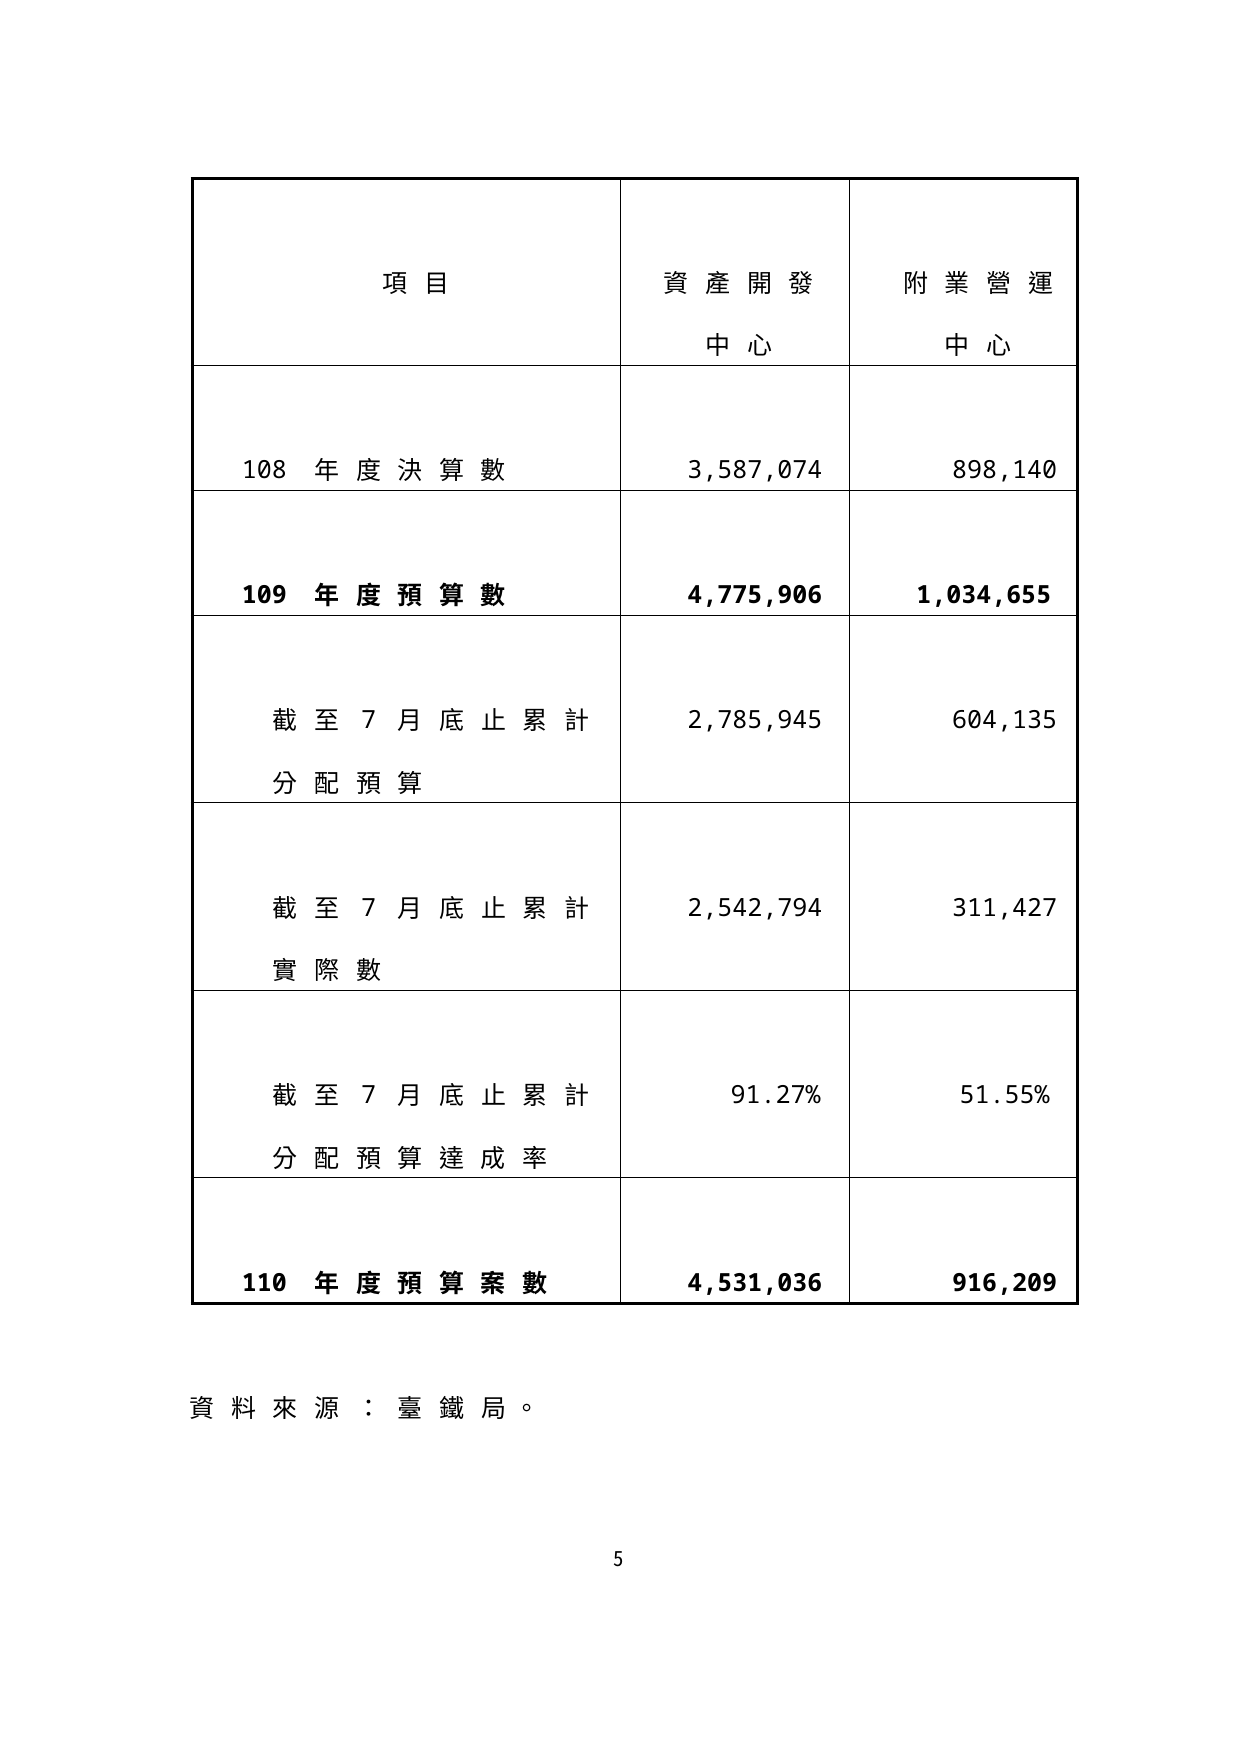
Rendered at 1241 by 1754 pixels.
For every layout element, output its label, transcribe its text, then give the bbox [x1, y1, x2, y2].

table_cell 截至7月底止累計實際數 [194, 803, 620, 990]
table_cell 916,209 [850, 1178, 1076, 1302]
table_cell 604,135 [850, 616, 1076, 802]
table_cell 2,542,794 [621, 803, 849, 990]
table_cell 109年度預算數 [194, 491, 620, 615]
table_cell 4,775,906 [621, 491, 849, 615]
table_header 資產開發中心 [621, 180, 849, 365]
table_cell 4,531,036 [621, 1178, 849, 1302]
table_header 附業營運中心 [850, 180, 1076, 365]
table_cell 91.27% [621, 991, 849, 1177]
table_cell 3,587,074 [621, 366, 849, 490]
table_cell 截至7月底止累計分配預算達成率 [194, 991, 620, 1177]
text 資料來源：臺鐵局。 [181, 1365, 1056, 1427]
table_cell 1,034,655 [850, 491, 1076, 615]
table_cell 311,427 [850, 803, 1076, 990]
table_cell 108年度決算數 [194, 366, 620, 490]
table_cell 截至7月底止累計分配預算 [194, 616, 620, 802]
table_cell 2,785,945 [621, 616, 849, 802]
table_cell 898,140 [850, 366, 1076, 490]
table_cell 51.55% [850, 991, 1076, 1177]
table_header 項目 [194, 180, 620, 365]
table_cell 110年度預算案數 [194, 1178, 620, 1302]
